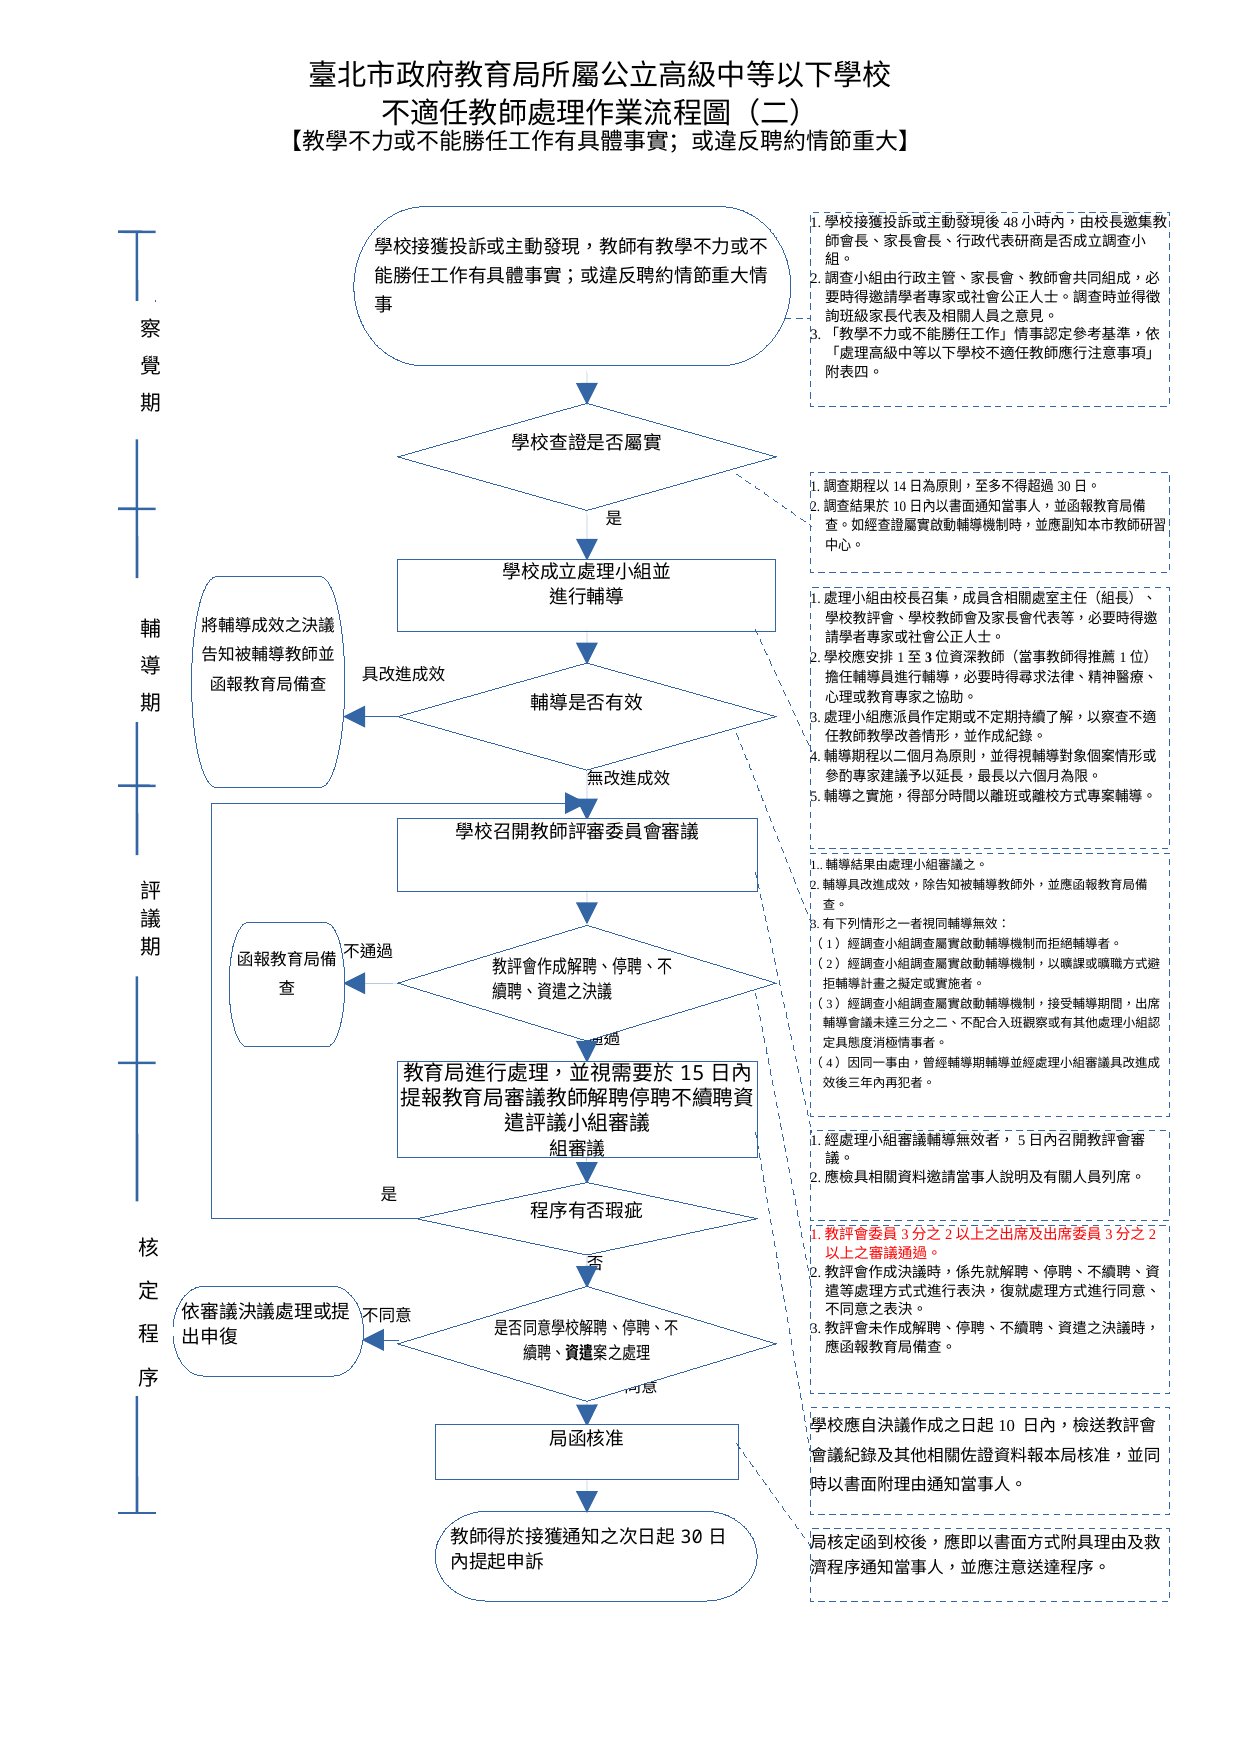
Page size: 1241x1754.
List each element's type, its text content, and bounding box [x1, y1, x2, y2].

text 核定程序 [134, 1237, 164, 1388]
text 臺北市政府教育局所屬公立高級中等以下學校 [168, 52, 1032, 94]
text 評議期 [135, 880, 166, 956]
text 不適任教師處理作業流程圖（二） [168, 94, 1032, 131]
text 輔導期 [135, 618, 166, 713]
text 察覺期 [135, 318, 166, 413]
text 【教學不力或不能勝任工作有具體事實；或違反聘約情節重大】 [168, 131, 1032, 154]
